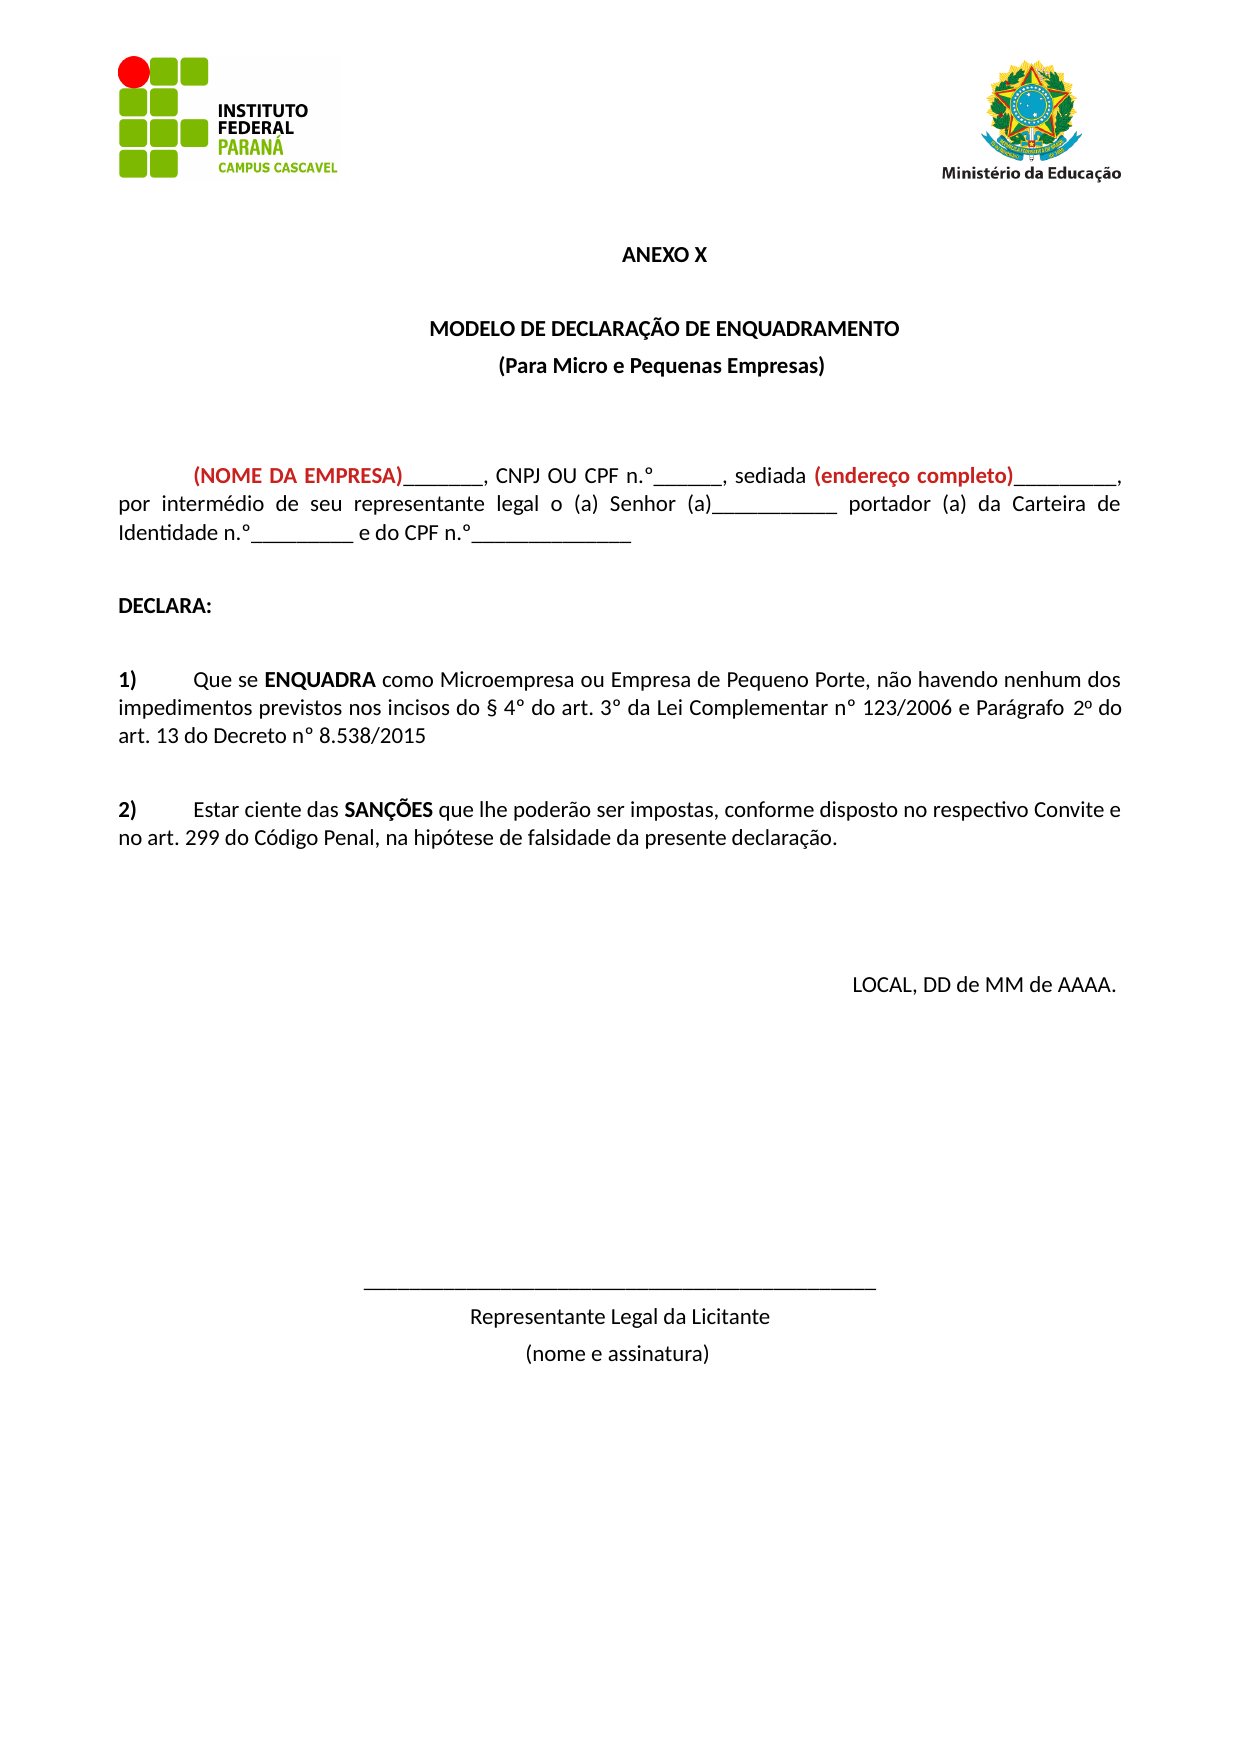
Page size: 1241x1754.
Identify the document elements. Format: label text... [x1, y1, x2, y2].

text _____________________________________________ [118, 1265, 1122, 1293]
text MODELO DE DECLARAÇÃO DE ENQUADRAMENTO [118, 314, 1122, 342]
picture [118, 56, 340, 181]
text (NOME DA EMPRESA)_______, CNPJ OU CPF n.º______, sediada (endereço completo)_________, por intermédio de seu representante legal o (a) Senhor (a)___________ portador (a) da Carteira de Identidade n.º_________ e do CPF n.º______________ [118, 462, 1122, 546]
list Que se ENQUADRA como Microempresa ou Empresa de Pequeno Porte, não havendo nenhum dos impedimentos previstos nos incisos do § 4º do art. 3º da Lei Complementar nº 123/2006 e Parágrafo 2º do art. 13 do Decreto nº 8.538/2015 [118, 665, 1122, 749]
list Estar ciente das SANÇÕES que lhe poderão ser impostas, conforme disposto no respectivo Convite e no art. 299 do Código Penal, na hipótese de falsidade da presente declaração. [118, 795, 1122, 851]
text Representante Legal da Licitante [118, 1302, 1122, 1330]
text ANEXO X [118, 240, 1122, 268]
text (nome e assinatura) [118, 1339, 1122, 1367]
text (Para Micro e Pequenas Empresas) [118, 351, 1122, 379]
list LOCAL, DD de MM de AAAA. [118, 970, 1122, 998]
picture [941, 60, 1123, 184]
text DECLARA: [118, 591, 1122, 619]
